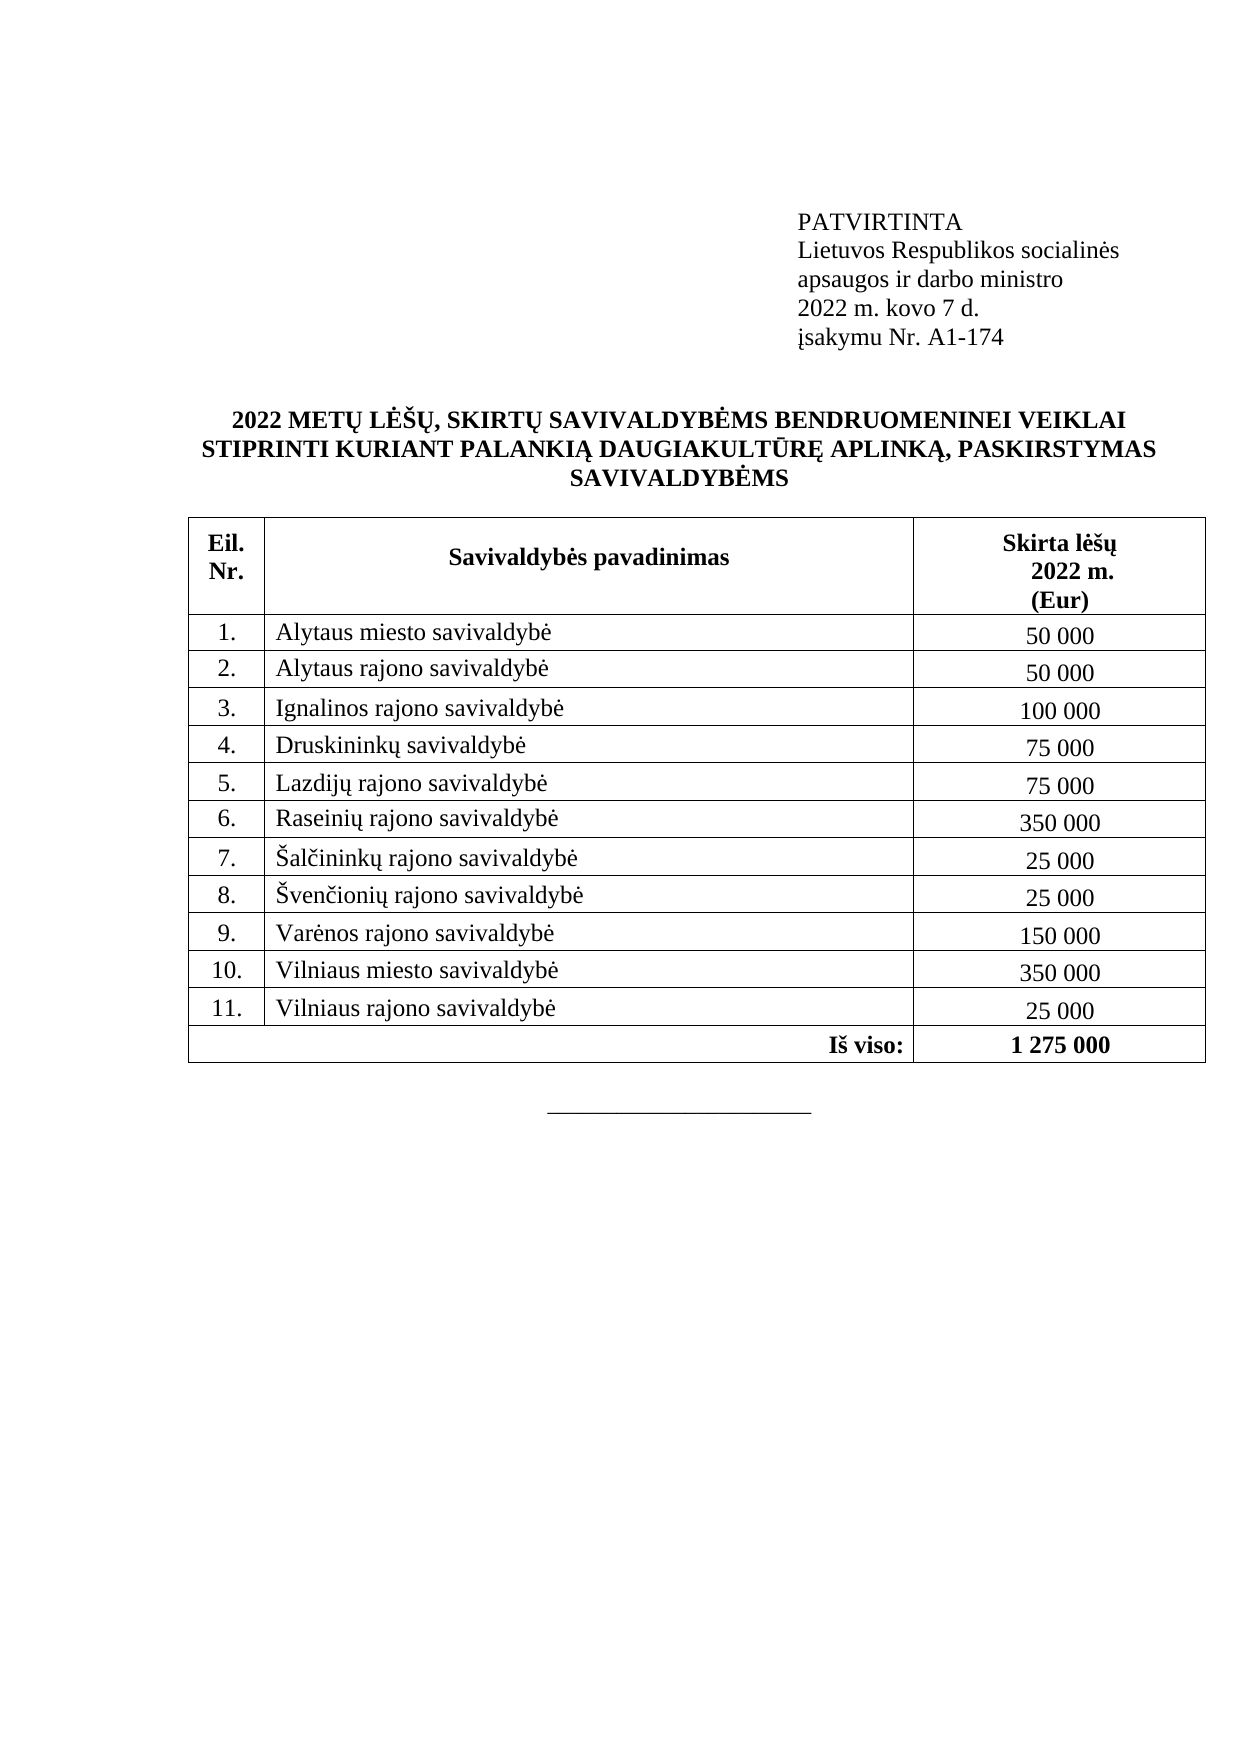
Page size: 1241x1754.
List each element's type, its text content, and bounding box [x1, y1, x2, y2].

table_cell 9. [189, 913, 264, 949]
table_cell 4. [189, 726, 264, 762]
table_cell Alytaus rajono savivaldybė [265, 651, 913, 687]
text PATVIRTINTA [177, 207, 1181, 235]
table_cell Iš viso: [189, 1026, 913, 1062]
text 2022 METŲ LĖŠŲ, SKIRTŲ SAVIVALDYBĖMS BENDRUOMENINEI VEIKLAI STIPRINTI KURIANT PALANKIĄ DAUGIAKULTŪRĘ APLINKĄ, PASKIRSTYMAS SAVIVALDYBĖMS [177, 406, 1181, 492]
table_cell 25 000 [914, 838, 1205, 875]
table_cell Švenčionių rajono savivaldybė [265, 876, 913, 912]
table_cell 25 000 [914, 988, 1205, 1025]
text _______________________ [177, 1089, 1181, 1116]
table_cell 100 000 [914, 688, 1205, 725]
table_cell Vilniaus rajono savivaldybė [265, 988, 913, 1025]
table_header Skirta lėšų 2022 m. (Eur) [914, 518, 1205, 614]
table_cell Alytaus miesto savivaldybė [265, 615, 913, 650]
table_cell 1. [189, 615, 264, 650]
table_cell Ignalinos rajono savivaldybė [265, 688, 913, 725]
table_cell 6. [189, 801, 264, 837]
table_cell Vilniaus miesto savivaldybė [265, 951, 913, 987]
table_cell 8. [189, 876, 264, 912]
table_cell 25 000 [914, 876, 1205, 912]
table_cell 150 000 [914, 913, 1205, 949]
table_cell Varėnos rajono savivaldybė [265, 913, 913, 949]
table_cell 350 000 [914, 951, 1205, 987]
table_cell 11. [189, 988, 264, 1025]
table_header Savivaldybės pavadinimas [265, 518, 913, 614]
table_cell 50 000 [914, 615, 1205, 650]
table_cell 3. [189, 688, 264, 725]
table_cell 350 000 [914, 801, 1205, 837]
text įsakymu Nr. A1-174 [177, 322, 1181, 350]
table_cell Šalčininkų rajono savivaldybė [265, 838, 913, 875]
table_cell Lazdijų rajono savivaldybė [265, 763, 913, 800]
table_cell 2. [189, 651, 264, 687]
text 2022 m. kovo 7 d. [177, 293, 1181, 322]
table_cell Druskininkų savivaldybė [265, 726, 913, 762]
table_header Eil. Nr. [189, 518, 264, 614]
text Lietuvos Respublikos socialinės [177, 235, 1143, 264]
table_cell 1 275 000 [914, 1026, 1205, 1062]
table_cell 50 000 [914, 651, 1205, 687]
table_cell 10. [189, 951, 264, 987]
table_cell 7. [189, 838, 264, 875]
table_cell 75 000 [914, 726, 1205, 762]
text apsaugos ir darbo ministro [177, 264, 1143, 293]
table_cell 5. [189, 763, 264, 800]
table_cell 75 000 [914, 763, 1205, 800]
table_cell Raseinių rajono savivaldybė [265, 801, 913, 837]
